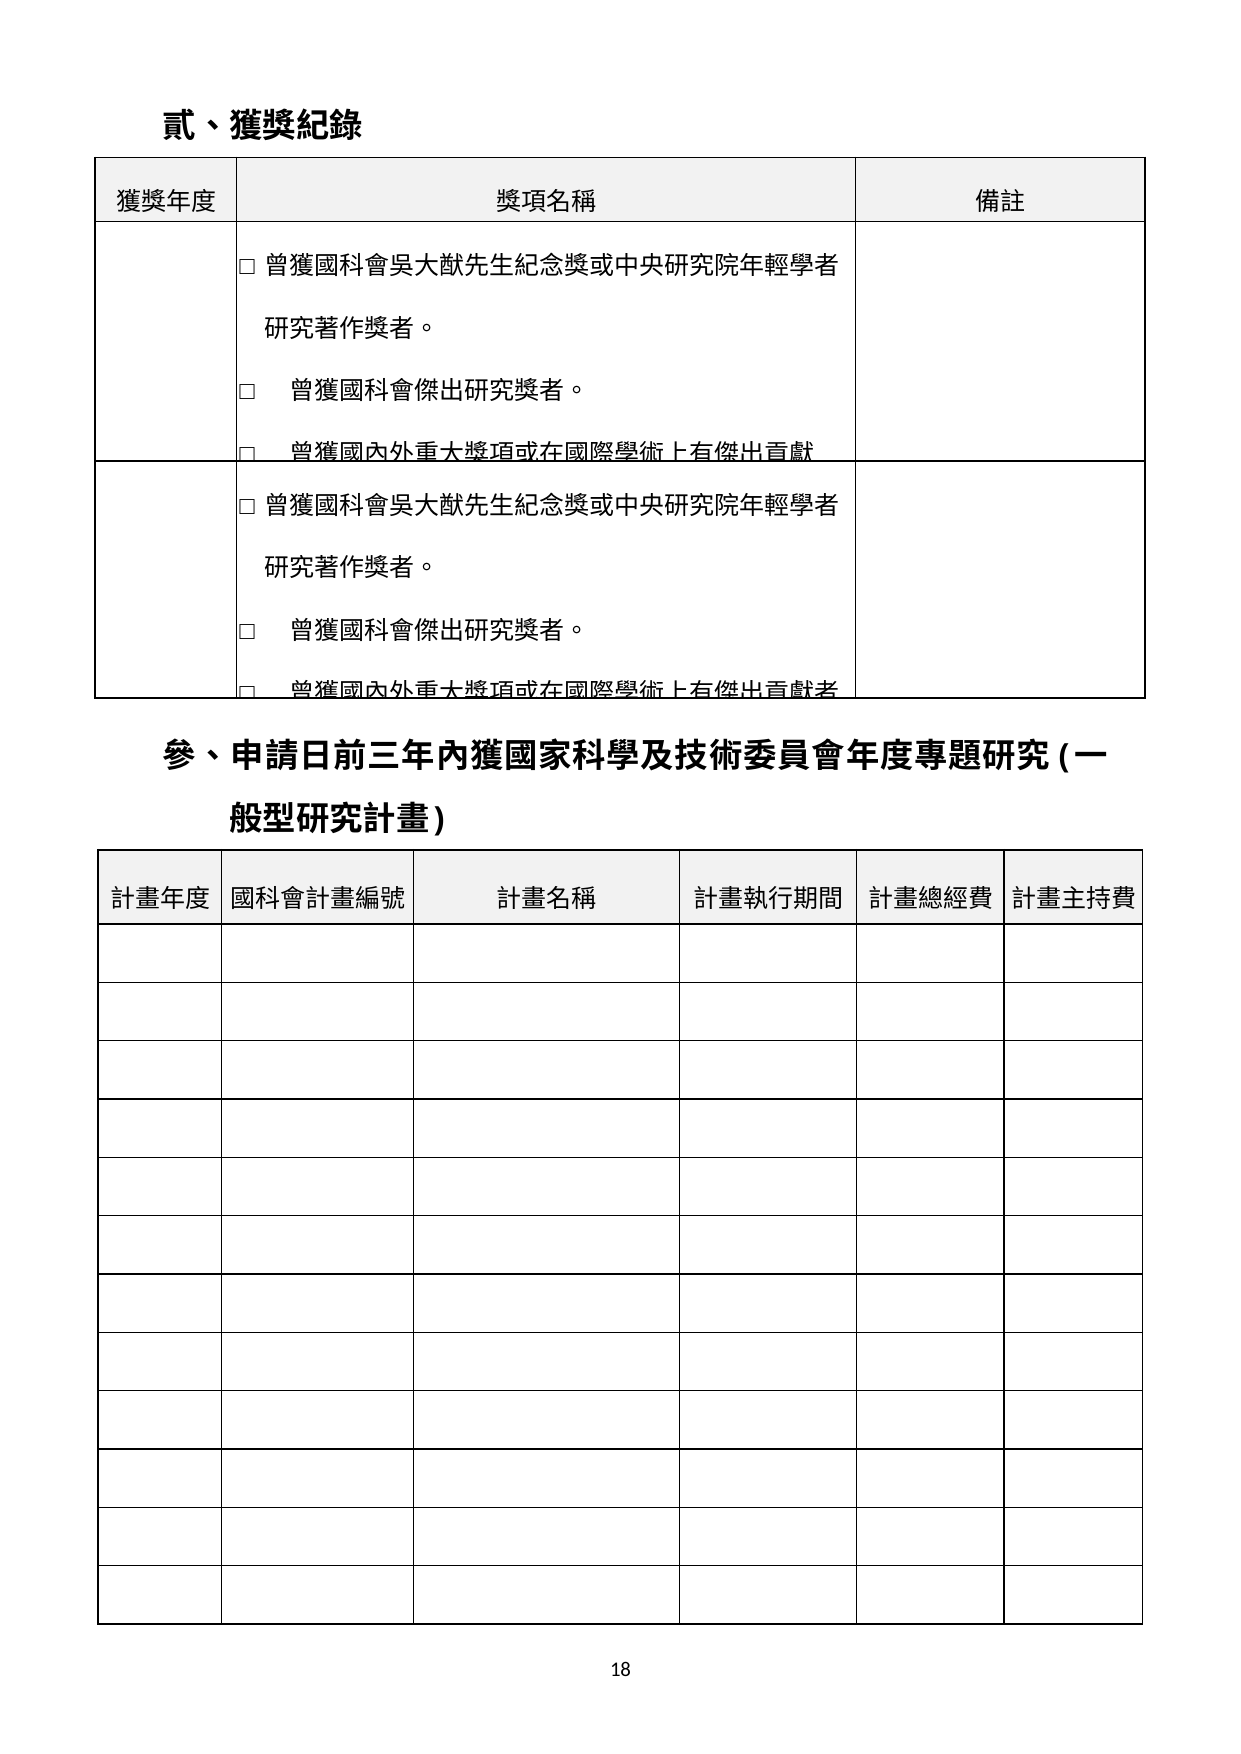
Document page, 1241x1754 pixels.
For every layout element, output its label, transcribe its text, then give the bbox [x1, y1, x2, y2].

table_cell [857, 1275, 1003, 1331]
table_cell [857, 983, 1003, 1040]
table_cell [414, 1450, 679, 1506]
table_cell [1005, 925, 1142, 981]
table_cell [99, 1158, 221, 1215]
table_cell [96, 462, 236, 697]
table_cell [222, 1566, 413, 1623]
table_cell [99, 1100, 221, 1156]
table_cell [857, 1566, 1003, 1623]
table_cell [1005, 1333, 1142, 1390]
table_cell [222, 1158, 413, 1215]
table_header 國科會計畫編號 [222, 851, 413, 923]
table_cell [680, 1158, 856, 1215]
table_cell [222, 1216, 413, 1273]
table_cell [1005, 1041, 1142, 1098]
table_cell [222, 1333, 413, 1390]
text 貳、獲獎紀錄 [162, 82, 1107, 144]
table_header 計畫年度 [99, 851, 221, 923]
table_cell [1005, 1450, 1142, 1506]
table_cell [99, 1041, 221, 1098]
table_header 備註 [856, 158, 1144, 221]
table_cell [99, 983, 221, 1040]
table_cell [99, 925, 221, 981]
table_cell [857, 1158, 1003, 1215]
table_cell [99, 1508, 221, 1565]
table_header 獲獎年度 [96, 158, 236, 221]
table_header 獎項名稱 [237, 158, 855, 221]
table_cell [680, 1450, 856, 1506]
table_cell [414, 1333, 679, 1390]
table_cell [222, 925, 413, 981]
table_cell [222, 1041, 413, 1098]
table_cell [222, 1391, 413, 1448]
table_cell [99, 1275, 221, 1331]
table_header 計畫總經費 [857, 851, 1003, 923]
table_cell [414, 1566, 679, 1623]
table_cell [99, 1333, 221, 1390]
table_cell [1005, 1508, 1142, 1565]
table_cell [857, 1216, 1003, 1273]
table_cell 曾獲國科會吳大猷先生紀念獎或中央研究院年輕學者研究著作獎者。 曾獲國科會傑出研究獎者。 曾獲國內外重大獎項或在國際學術上有傑出貢獻者 [237, 462, 855, 697]
table_header 計畫執行期間 [680, 851, 856, 923]
table_cell [1005, 1216, 1142, 1273]
table_cell [414, 983, 679, 1040]
table_cell [222, 983, 413, 1040]
table_cell [856, 462, 1144, 697]
text 參、申請日前三年內獲國家科學及技術委員會年度專題研究(一般型研究計畫) [162, 711, 1107, 836]
table_cell [99, 1216, 221, 1273]
table_cell [680, 925, 856, 981]
table_cell [680, 1041, 856, 1098]
table_cell [680, 1275, 856, 1331]
table_cell [99, 1450, 221, 1506]
table_cell [96, 222, 236, 460]
table_cell [1005, 1158, 1142, 1215]
table_cell [1005, 983, 1142, 1040]
table_cell [1005, 1391, 1142, 1448]
table_cell [414, 1041, 679, 1098]
table_cell [680, 1391, 856, 1448]
table_cell [680, 1508, 856, 1565]
table_cell [857, 1041, 1003, 1098]
table_cell 曾獲國科會吳大猷先生紀念獎或中央研究院年輕學者研究著作獎者。 曾獲國科會傑出研究獎者。 曾獲國內外重大獎項或在國際學術上有傑出貢獻者。 [237, 222, 855, 460]
table_cell [414, 1216, 679, 1273]
table_cell [680, 1100, 856, 1156]
table_cell [414, 1100, 679, 1156]
table_cell [857, 1391, 1003, 1448]
table_cell [680, 983, 856, 1040]
table_cell [857, 1333, 1003, 1390]
table_cell [1005, 1100, 1142, 1156]
table_cell [680, 1566, 856, 1623]
table_cell [222, 1450, 413, 1506]
table_cell [857, 1508, 1003, 1565]
table_cell [680, 1216, 856, 1273]
table_cell [99, 1391, 221, 1448]
table_cell [414, 1508, 679, 1565]
table_cell [857, 1450, 1003, 1506]
table_cell [1005, 1566, 1142, 1623]
table_cell [856, 222, 1144, 460]
table_cell [99, 1566, 221, 1623]
table_cell [414, 1275, 679, 1331]
table_cell [680, 1333, 856, 1390]
table_cell [414, 1391, 679, 1448]
table_cell [1005, 1275, 1142, 1331]
table_cell [857, 1100, 1003, 1156]
table_cell [222, 1100, 413, 1156]
table_cell [414, 1158, 679, 1215]
table_header 計畫名稱 [414, 851, 679, 923]
table_cell [857, 925, 1003, 981]
table_header 計畫主持費 [1005, 851, 1142, 923]
table_cell [222, 1275, 413, 1331]
table_cell [222, 1508, 413, 1565]
table_cell [414, 925, 679, 981]
